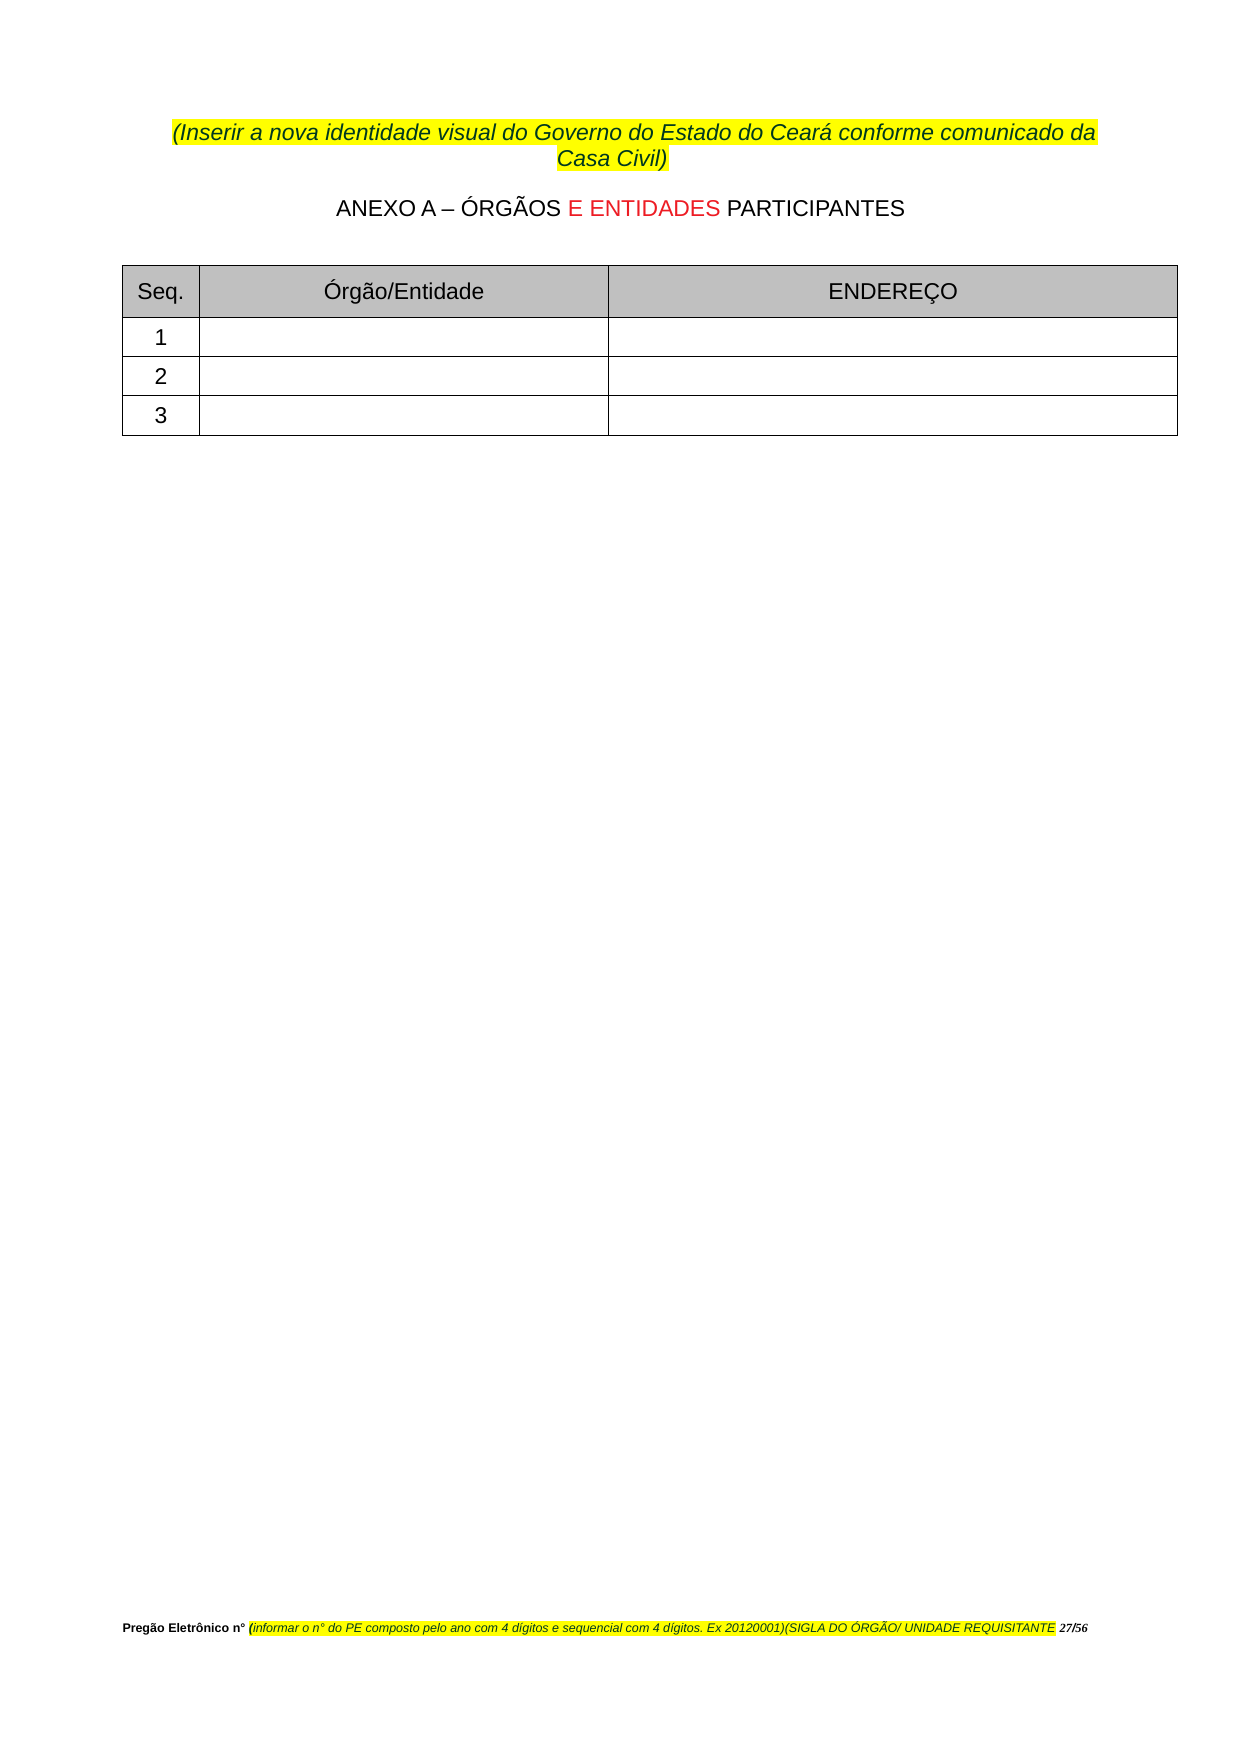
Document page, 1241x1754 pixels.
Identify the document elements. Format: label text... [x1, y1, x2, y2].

table_cell 1 [123, 318, 199, 356]
table_header Órgão/Entidade [200, 266, 608, 317]
table_cell [200, 318, 608, 356]
table_header ENDEREÇO [609, 266, 1177, 317]
table_header Seq. [123, 266, 199, 317]
text ANEXO A – ÓRGÃOS E ENTIDADES PARTICIPANTES [122, 195, 1118, 221]
table_cell [200, 396, 608, 434]
table_cell [200, 357, 608, 395]
table_cell [609, 357, 1177, 395]
table_cell 3 [123, 396, 199, 434]
table_cell [609, 396, 1177, 434]
table_cell 2 [123, 357, 199, 395]
table_cell [609, 318, 1177, 356]
